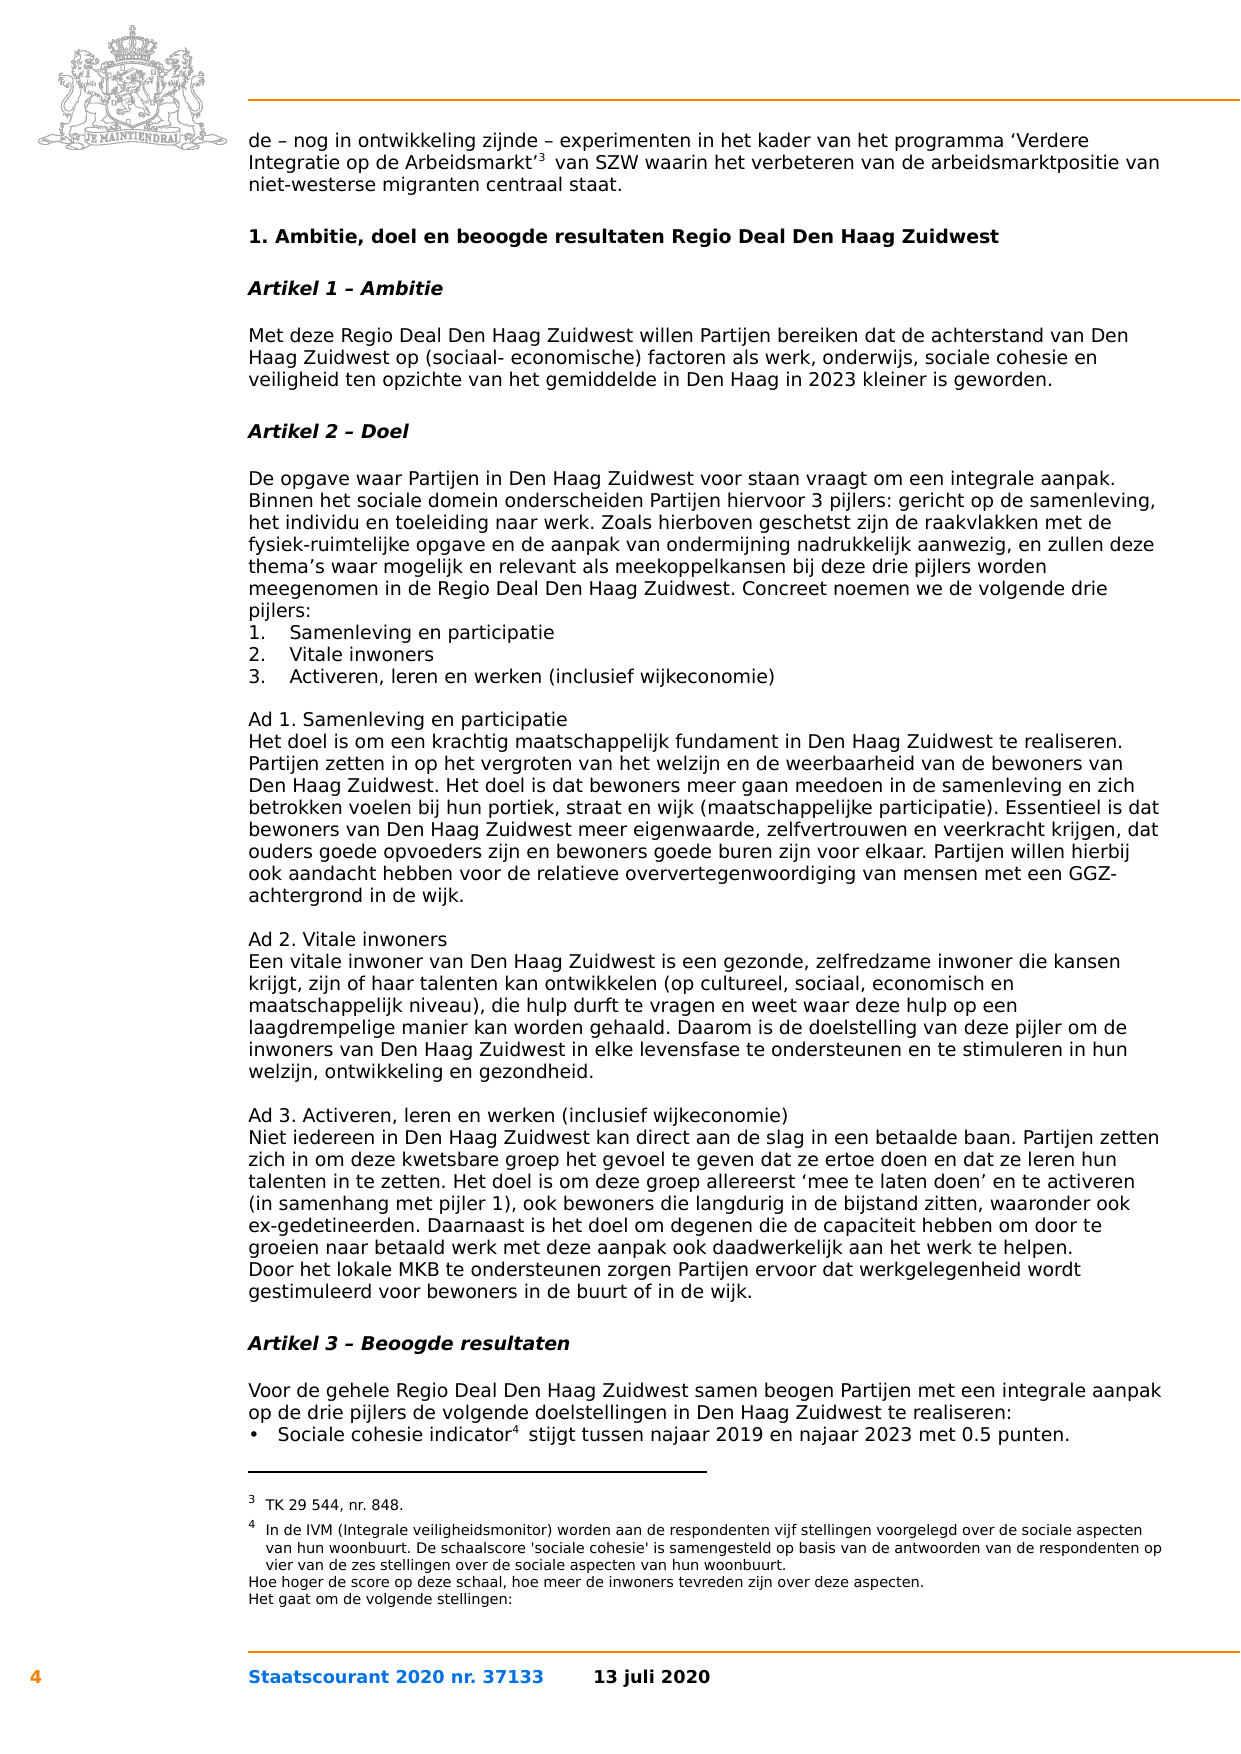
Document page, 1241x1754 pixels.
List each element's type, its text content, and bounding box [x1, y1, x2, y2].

text 1. Samenleving en participatie [248, 622, 1163, 643]
text • Sociale cohesie indicator stijgt tussen najaar 2019 en najaar 2023 met 0.5 punten. [248, 1423, 1163, 1446]
text Een vitale inwoner van Den Haag Zuidwest is een gezonde, zelfredzame inwoner die kansen krijgt, zijn of haar talenten kan ontwikkelen (op cultureel, sociaal, economisch en maatschappelijk niveau), die hulp durft te vragen en weet waar deze hulp op een laagdrempelige manier kan worden gehaald. Daarom is de doelstelling van deze pijler om de inwoners van Den Haag Zuidwest in elke levensfase te ondersteunen en te stimuleren in hun welzijn, ontwikkeling en gezondheid. [248, 951, 1163, 1083]
text Het gaat om de volgende stellingen: [248, 1591, 1163, 1608]
text Met deze Regio Deal Den Haag Zuidwest willen Partijen bereiken dat de achterstand van Den Haag Zuidwest op (sociaal- economische) factoren als werk, onderwijs, sociale cohesie en veiligheid ten opzichte van het gemiddelde in Den Haag in 2023 kleiner is geworden. [248, 325, 1163, 391]
text Ad 3. Activeren, leren en werken (inclusief wijkeconomie) [248, 1105, 1163, 1127]
text Ad 2. Vitale inwoners [248, 929, 1163, 951]
text 3. Activeren, leren en werken (inclusief wijkeconomie) [248, 666, 1163, 687]
subtitle Artikel 1 – Ambitie [248, 278, 1163, 300]
text 2. Vitale inwoners [248, 643, 1163, 666]
text Hoe hoger de score op deze schaal, hoe meer de inwoners tevreden zijn over deze aspecten. [248, 1574, 1163, 1591]
subtitle 1. Ambitie, doel en beoogde resultaten Regio Deal Den Haag Zuidwest [248, 226, 1163, 248]
subtitle Artikel 3 – Beoogde resultaten [248, 1333, 1163, 1354]
text De opgave waar Partijen in Den Haag Zuidwest voor staan vraagt om een integrale aanpak. Binnen het sociale domein onderscheiden Partijen hiervoor 3 pijlers: gericht op de samenleving, het individu en toeleiding naar werk. Zoals hierboven geschetst zijn de raakvlakken met de fysiek-ruimtelijke opgave en de aanpak van ondermijning nadrukkelijk aanwezig, en zullen deze thema’s waar mogelijk en relevant als meekoppelkansen bij deze drie pijlers worden meegenomen in de Regio Deal Den Haag Zuidwest. Concreet noemen we de volgende drie pijlers: [248, 468, 1163, 622]
picture [38, 25, 227, 150]
subtitle Artikel 2 – Doel [248, 421, 1163, 443]
text In de IVM (Integrale veiligheidsmonitor) worden aan de respondenten vijf stellingen voorgelegd over de sociale aspecten van hun woonbuurt. De schaalscore 'sociale cohesie' is samengesteld op basis van de antwoorden van de respondenten op vier van de zes stellingen over de sociale aspecten van hun woonbuurt. [248, 1518, 1163, 1574]
text de – nog in ontwikkeling zijnde – experimenten in het kader van het programma ‘Verdere Integratie op de Arbeidsmarkt’ van SZW waarin het verbeteren van de arbeidsmarktpositie van niet-westerse migranten centraal staat. [248, 130, 1163, 196]
text Voor de gehele Regio Deal Den Haag Zuidwest samen beogen Partijen met een integrale aanpak op de drie pijlers de volgende doelstellingen in Den Haag Zuidwest te realiseren: [248, 1379, 1163, 1423]
text Ad 1. Samenleving en participatie [248, 709, 1163, 731]
text TK 29 544, nr. 848. [248, 1493, 1163, 1515]
text Het doel is om een krachtig maatschappelijk fundament in Den Haag Zuidwest te realiseren. Partijen zetten in op het vergroten van het welzijn en de weerbaarheid van de bewoners van Den Haag Zuidwest. Het doel is dat bewoners meer gaan meedoen in de samenleving en zich betrokken voelen bij hun portiek, straat en wijk (maatschappelijke participatie). Essentieel is dat bewoners van Den Haag Zuidwest meer eigenwaarde, zelfvertrouwen en veerkracht krijgen, dat ouders goede opvoeders zijn en bewoners goede buren zijn voor elkaar. Partijen willen hierbij ook aandacht hebben voor de relatieve oververtegenwoordiging van mensen met een GGZ-achtergrond in de wijk. [248, 731, 1163, 907]
text Door het lokale MKB te ondersteunen zorgen Partijen ervoor dat werkgelegenheid wordt gestimuleerd voor bewoners in de buurt of in de wijk. [248, 1259, 1163, 1303]
text Niet iedereen in Den Haag Zuidwest kan direct aan de slag in een betaalde baan. Partijen zetten zich in om deze kwetsbare groep het gevoel te geven dat ze ertoe doen en dat ze leren hun talenten in te zetten. Het doel is om deze groep allereerst ‘mee te laten doen’ en te activeren (in samenhang met pijler 1), ook bewoners die langdurig in de bijstand zitten, waaronder ook ex-gedetineerden. Daarnaast is het doel om degenen die de capaciteit hebben om door te groeien naar betaald werk met deze aanpak ook daadwerkelijk aan het werk te helpen. [248, 1127, 1163, 1259]
